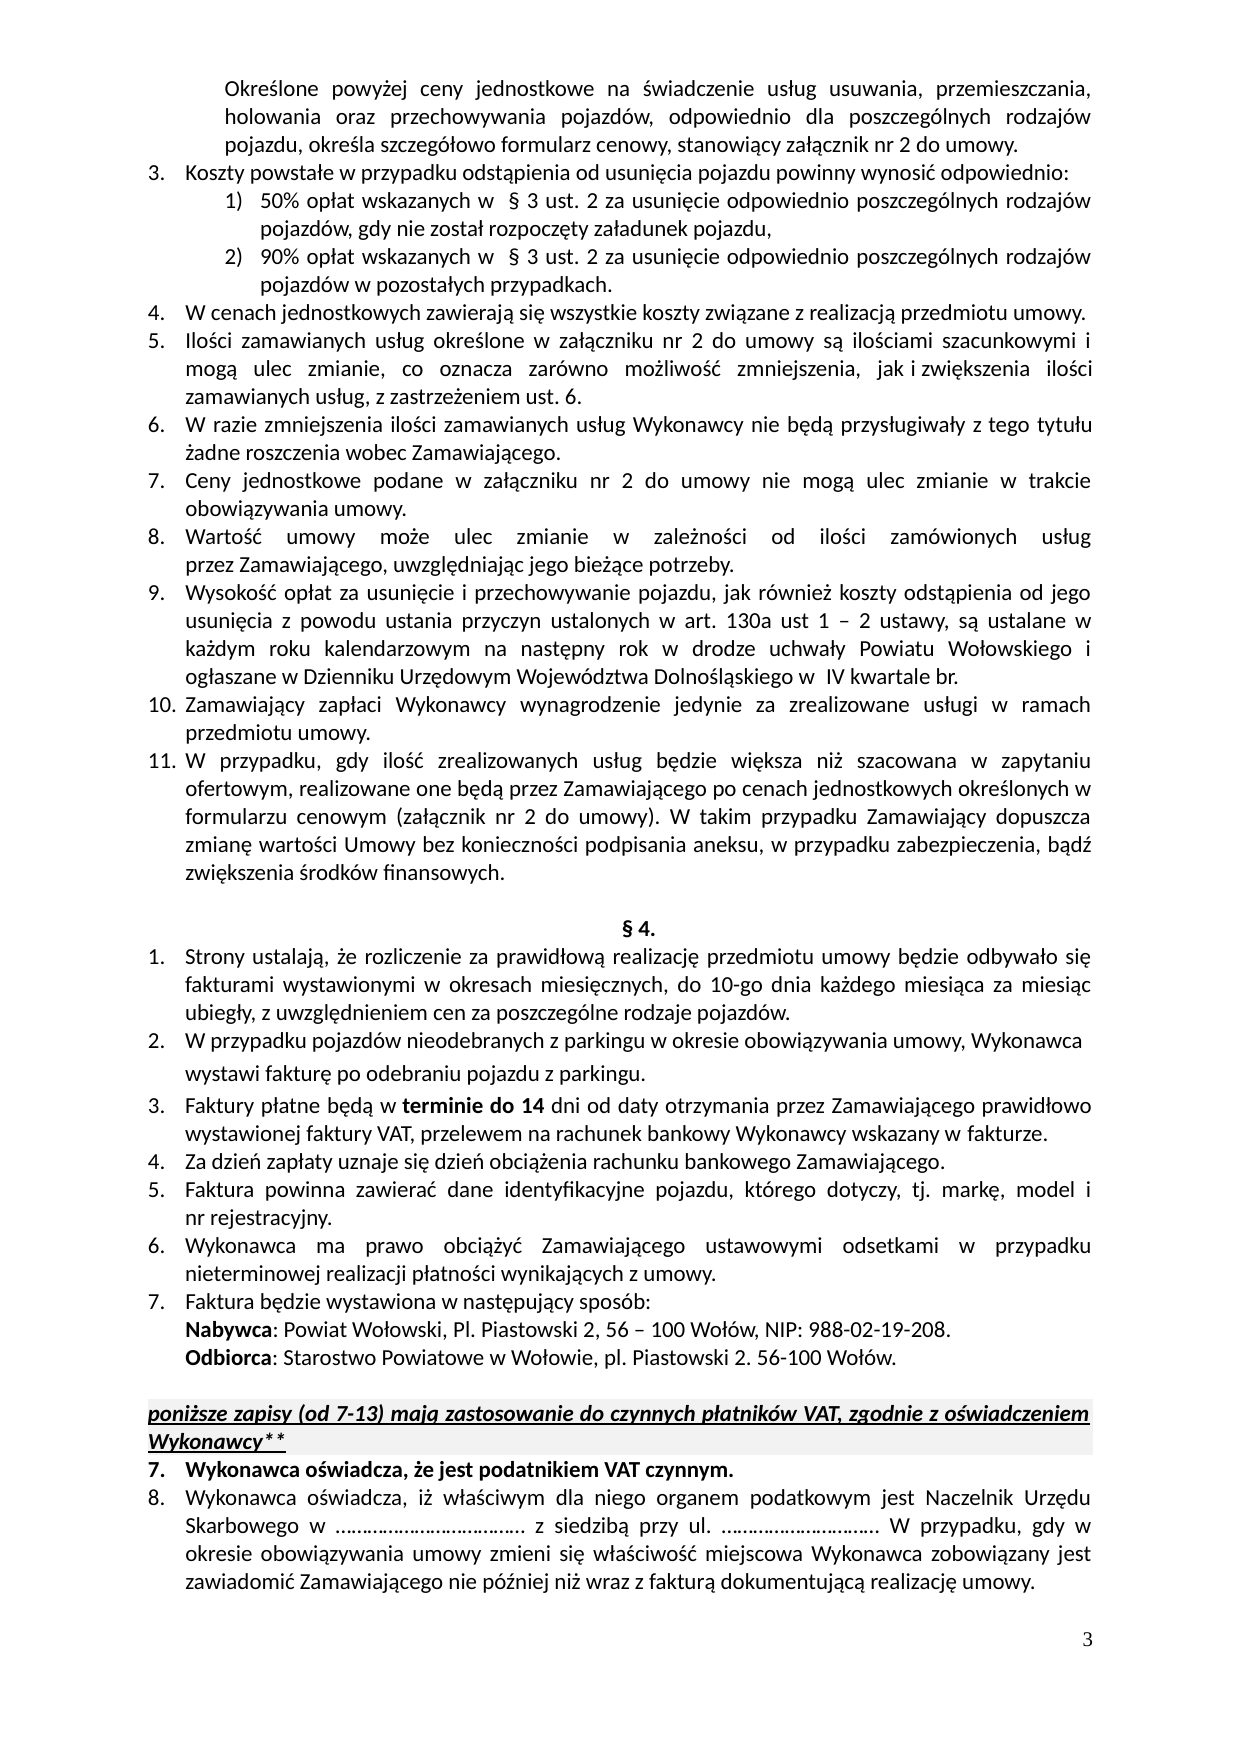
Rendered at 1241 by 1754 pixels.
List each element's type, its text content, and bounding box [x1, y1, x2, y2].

list Za dzień zapłaty uznaje się dzień obciążenia rachunku bankowego Zamawiającego. [148, 1147, 1093, 1175]
list Wykonawca oświadcza, iż właściwym dla niego organem podatkowym jest Naczelnik Urzędu Skarbowego w ……………………………… z siedzibą przy ul. ………………………… W przypadku, gdy w okresie obowiązywania umowy zmieni się właściwość miejscowa Wykonawca zobowiązany jest zawiadomić Zamawiającego nie później niż wraz z fakturą dokumentującą realizację umowy. [148, 1483, 1093, 1595]
text § 4. [185, 914, 1093, 942]
list Ilości zamawianych usług określone w załączniku nr 2 do umowy są ilościami szacunkowymi i mogą ulec zmianie, co oznacza zarówno możliwość zmniejszenia, jak i zwiększenia ilości zamawianych usług, z zastrzeżeniem ust. 6. [148, 326, 1093, 410]
list Zamawiający zapłaci Wykonawcy wynagrodzenie jedynie za zrealizowane usługi w ramach przedmiotu umowy. [148, 690, 1093, 746]
list Faktura powinna zawierać dane identyfikacyjne pojazdu, którego dotyczy, tj. markę, model i nr rejestracyjny. [148, 1175, 1093, 1231]
text Nabywca: Powiat Wołowski, Pl. Piastowski 2, 56 – 100 Wołów, NIP: 988-02-19-208. [185, 1315, 1093, 1343]
list Koszty powstałe w przypadku odstąpienia od usunięcia pojazdu powinny wynosić odpowiednio: [148, 158, 1093, 186]
list Strony ustalają, że rozliczenie za prawidłową realizację przedmiotu umowy będzie odbywało się fakturami wystawionymi w okresach miesięcznych, do 10-go dnia każdego miesiąca za miesiąc ubiegły, z uwzględnieniem cen za poszczególne rodzaje pojazdów. [148, 942, 1093, 1026]
text poniższe zapisy (od 7-13) mają zastosowanie do czynnych płatników VAT, zgodnie z oświadczeniem Wykonawcy** [148, 1399, 1093, 1455]
list Faktura będzie wystawiona w następujący sposób: [148, 1287, 1093, 1315]
list Wykonawca oświadcza, że jest podatnikiem VAT czynnym. [148, 1455, 1093, 1483]
list Faktury płatne będą w terminie do 14 dni od daty otrzymania przez Zamawiającego prawidłowo wystawionej faktury VAT, przelewem na rachunek bankowy Wykonawcy wskazany w fakturze. [148, 1091, 1093, 1147]
list W razie zmniejszenia ilości zamawianych usług Wykonawcy nie będą przysługiwały z tego tytułu żadne roszczenia wobec Zamawiającego. [148, 410, 1093, 466]
list Ceny jednostkowe podane w załączniku nr 2 do umowy nie mogą ulec zmianie w trakcie obowiązywania umowy. [148, 466, 1093, 522]
list 90% opłat wskazanych w § 3 ust. 2 za usunięcie odpowiednio poszczególnych rodzajów pojazdów w pozostałych przypadkach. [224, 242, 1093, 298]
list W cenach jednostkowych zawierają się wszystkie koszty związane z realizacją przedmiotu umowy. [148, 298, 1093, 326]
list Wartość umowy może ulec zmianie w zależności od ilości zamówionych usług przez Zamawiającego, uwzględniając jego bieżące potrzeby. [148, 522, 1093, 578]
list 50% opłat wskazanych w § 3 ust. 2 za usunięcie odpowiednio poszczególnych rodzajów pojazdów, gdy nie został rozpoczęty załadunek pojazdu, [224, 186, 1093, 242]
text Określone powyżej ceny jednostkowe na świadczenie usług usuwania, przemieszczania, holowania oraz przechowywania pojazdów, odpowiednio dla poszczególnych rodzajów pojazdu, określa szczegółowo formularz cenowy, stanowiący załącznik nr 2 do umowy. [224, 74, 1093, 158]
list W przypadku, gdy ilość zrealizowanych usług będzie większa niż szacowana w zapytaniu ofertowym, realizowane one będą przez Zamawiającego po cenach jednostkowych określonych w formularzu cenowym (załącznik nr 2 do umowy). W takim przypadku Zamawiający dopuszcza zmianę wartości Umowy bez konieczności podpisania aneksu, w przypadku zabezpieczenia, bądź zwiększenia środków finansowych. [148, 746, 1093, 886]
list Wykonawca ma prawo obciążyć Zamawiającego ustawowymi odsetkami w przypadku nieterminowej realizacji płatności wynikających z umowy. [148, 1231, 1093, 1287]
text Odbiorca: Starostwo Powiatowe w Wołowie, pl. Piastowski 2. 56-100 Wołów. [185, 1343, 1093, 1371]
list Wysokość opłat za usunięcie i przechowywanie pojazdu, jak również koszty odstąpienia od jego usunięcia z powodu ustania przyczyn ustalonych w art. 130a ust 1 – 2 ustawy, są ustalane w każdym roku kalendarzowym na następny rok w drodze uchwały Powiatu Wołowskiego i ogłaszane w Dzienniku Urzędowym Województwa Dolnośląskiego w IV kwartale br. [148, 578, 1093, 690]
list W przypadku pojazdów nieodebranych z parkingu w okresie obowiązywania umowy, Wykonawca wystawi fakturę po odebraniu pojazdu z parkingu. [148, 1026, 1093, 1087]
